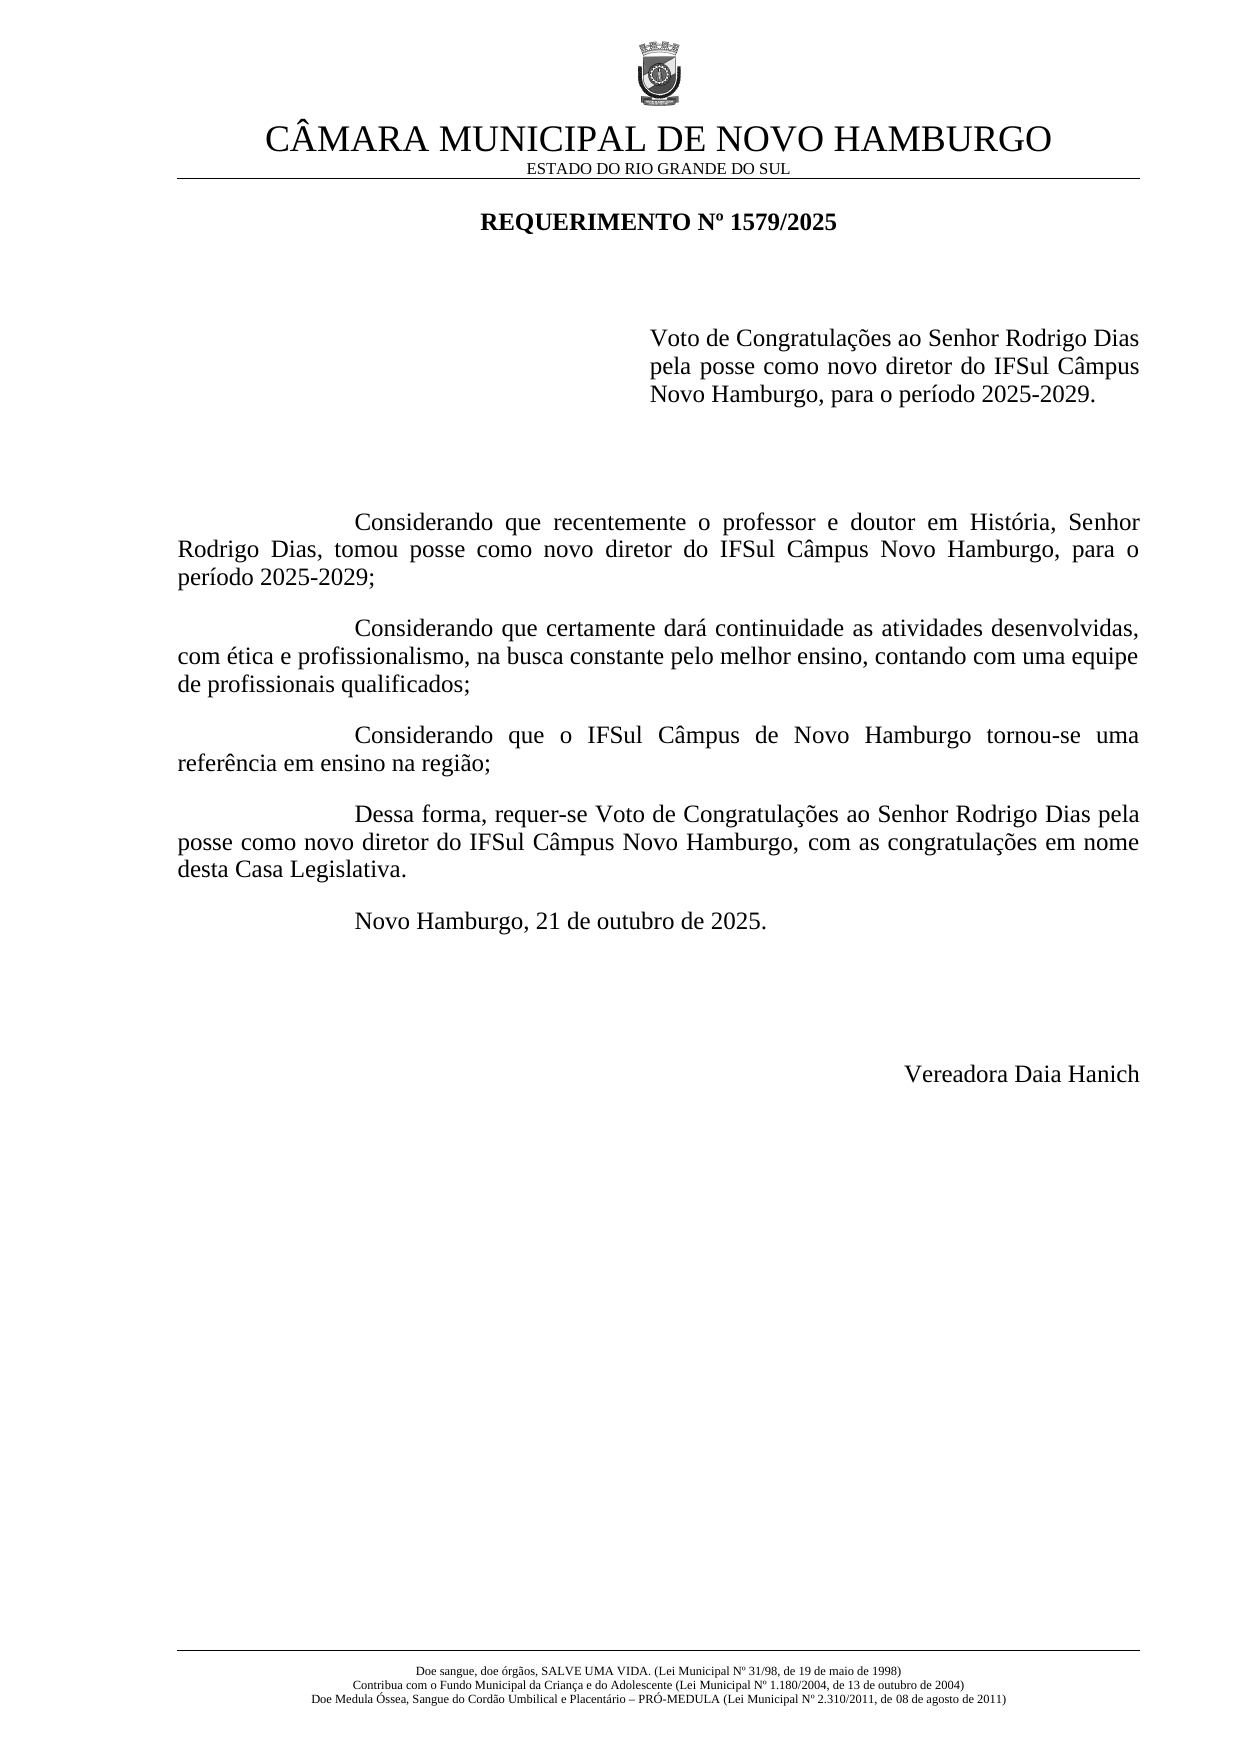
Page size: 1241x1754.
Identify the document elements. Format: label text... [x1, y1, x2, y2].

text Novo Hamburgo, 21 de outubro de 2025. [177, 907, 1140, 934]
text Considerando que certamente dará continuidade as atividades desenvolvidas, com ética e profissionalismo, na busca constante pelo melhor ensino, contando com uma equipe de profissionais qualificados; [177, 614, 1140, 698]
title REQUERIMENTO Nº 1579/2025 [177, 208, 1140, 236]
text Considerando que recentemente o professor e doutor em História, Senhor Rodrigo Dias, tomou posse como novo diretor do IFSul Câmpus Novo Hamburgo, para o período 2025-2029; [177, 508, 1140, 591]
text Voto de Congratulações ao Senhor Rodrigo Dias pela posse como novo diretor do IFSul Câmpus Novo Hamburgo, para o período 2025-2029. [649, 324, 1140, 407]
text Dessa forma, requer-se Voto de Congratulações ao Senhor Rodrigo Dias pela posse como novo diretor do IFSul Câmpus Novo Hamburgo, com as congratulações em nome desta Casa Legislativa. [177, 800, 1140, 883]
text Vereadora Daia Hanich [177, 1061, 1140, 1088]
text Considerando que o IFSul Câmpus de Novo Hamburgo tornou-se uma referência em ensino na região; [177, 721, 1140, 777]
